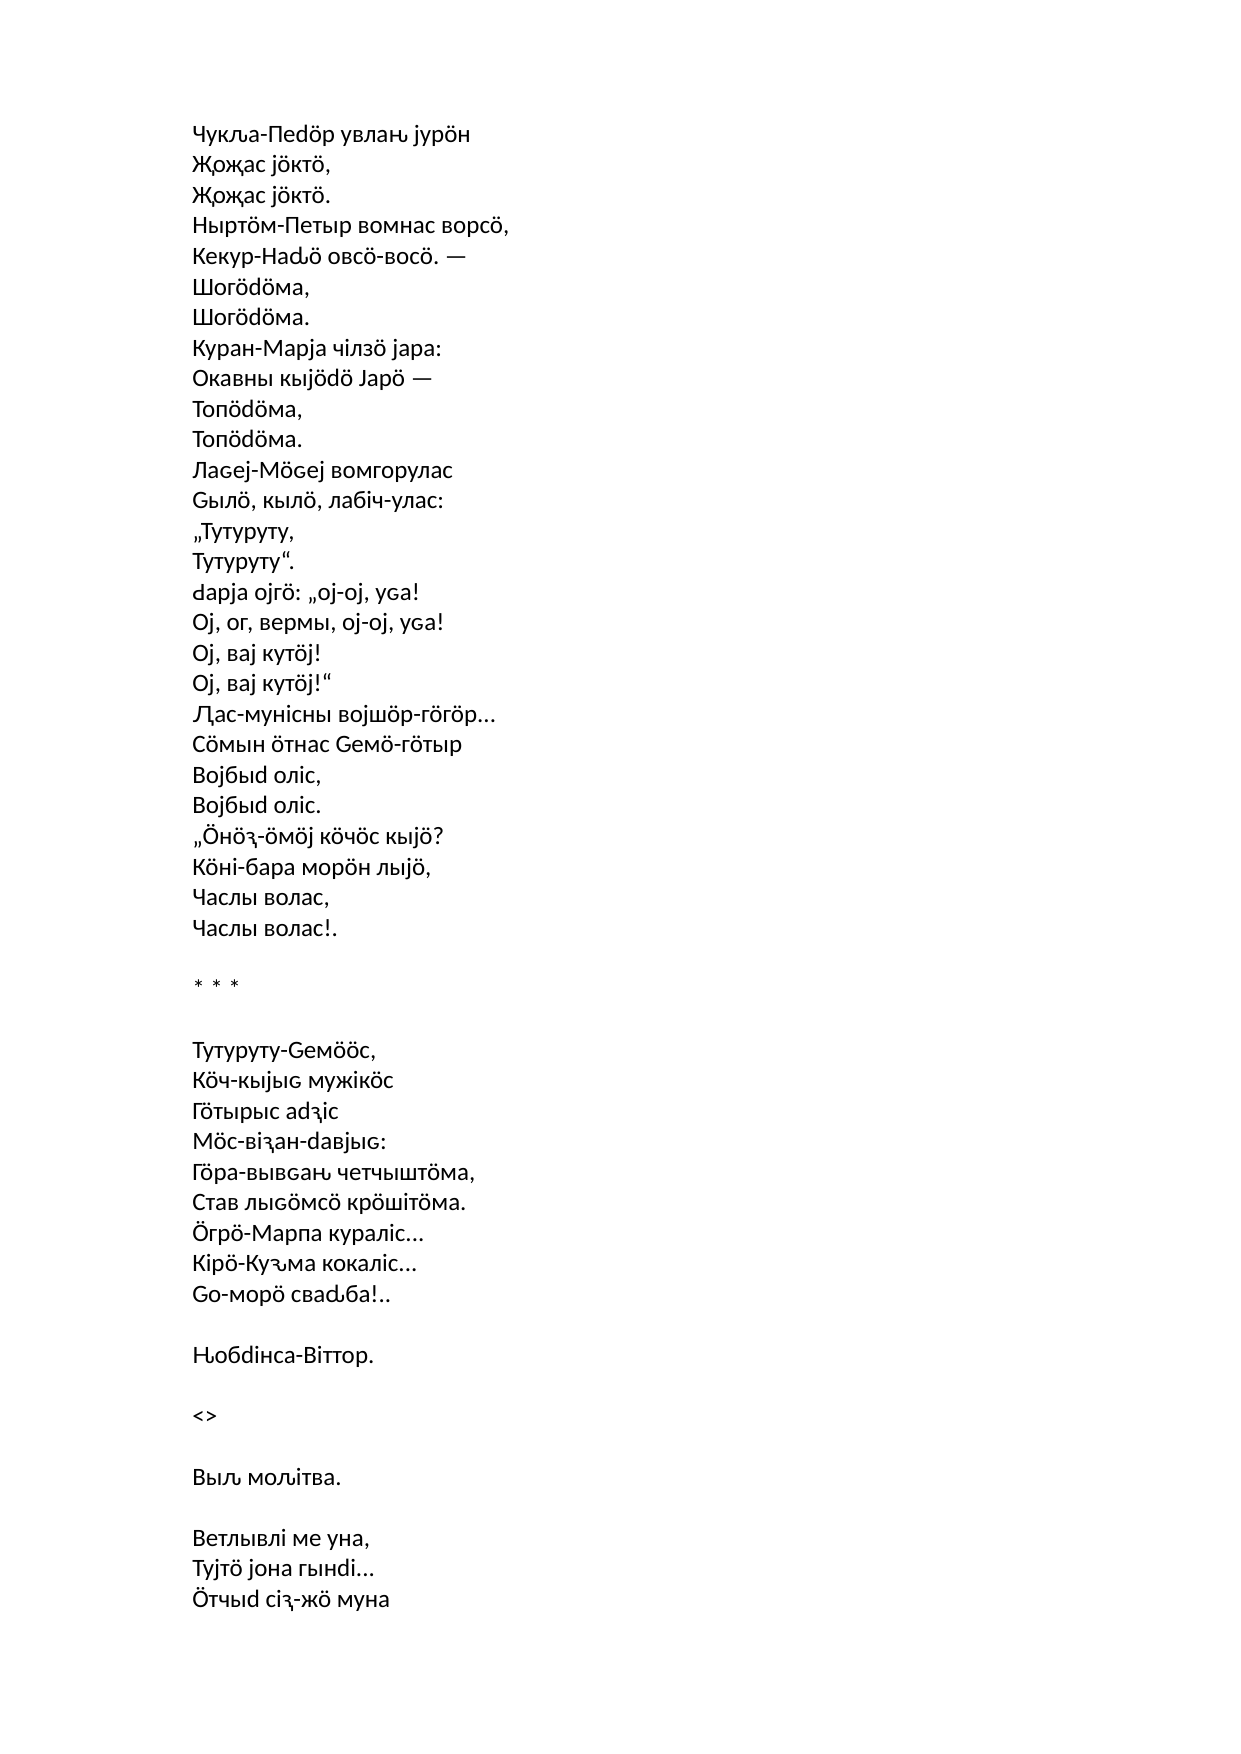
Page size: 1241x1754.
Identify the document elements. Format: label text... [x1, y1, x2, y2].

text Ныртӧм-Петыр вомнас ворсӧ, [118, 210, 1122, 240]
text Војбыԁ оліс. [118, 789, 1122, 820]
text <> [118, 1400, 1122, 1431]
text Тујтӧ јона гынԁі... [118, 1553, 1122, 1583]
text Ој, ог, вермы, ој-ој, уԍа! [118, 606, 1122, 637]
text Став лыԍӧмсӧ крӧшітӧма. [118, 1186, 1122, 1217]
text Шогӧԁӧма. [118, 301, 1122, 332]
text Кекур-Наԃӧ овсӧ-восӧ. — [118, 240, 1122, 271]
text Ԍо-морӧ сваԃба!.. [118, 1278, 1122, 1308]
text Топӧԁӧма, [118, 393, 1122, 423]
text Ԉас-мунісны војшӧр-гӧгӧр... [118, 698, 1122, 728]
text Җоҗас јӧктӧ. [118, 179, 1122, 210]
text Мӧс-віԇан-ԁавјыԍ: [118, 1125, 1122, 1156]
text Ветлывлі ме уна, [118, 1522, 1122, 1553]
text Кірӧ-Куԅма кокаліс... [118, 1247, 1122, 1278]
text „Ӧнӧԇ-ӧмӧј кӧчӧс кыјӧ? [118, 820, 1122, 851]
text Војбыԁ оліс, [118, 759, 1122, 789]
text Ӧтчыԁ сіԇ-жӧ муна [118, 1583, 1122, 1614]
text Ој, вај кутӧј!“ [118, 667, 1122, 698]
text Кӧч-кыјыԍ мужікӧс [118, 1064, 1122, 1095]
text Тутуруту“. [118, 545, 1122, 576]
text Чукԉа-Пеԁӧр увлаԋ јурӧн [118, 118, 1122, 149]
text Топӧԁӧма. [118, 423, 1122, 454]
text Сӧмын ӧтнас Ԍемӧ-гӧтыр [118, 728, 1122, 759]
text Куран-Марја чілзӧ јара: [118, 332, 1122, 362]
text Окавны кыјӧԁӧ Јарӧ — [118, 362, 1122, 393]
text Ој, вај кутӧј! [118, 637, 1122, 667]
text Часлы волас, [118, 881, 1122, 912]
text Ԍылӧ, кылӧ, лабіч-улас: [118, 484, 1122, 515]
text Кӧні-бара морӧн лыјӧ, [118, 851, 1122, 881]
text Выԉ моԉітва. [118, 1461, 1122, 1492]
text „Тутуруту, [118, 515, 1122, 545]
text Шогӧԁӧма, [118, 271, 1122, 301]
text * * * [118, 973, 1122, 1003]
text Ӧгрӧ-Марпа кураліс... [118, 1217, 1122, 1247]
text Часлы волас!. [118, 912, 1122, 942]
text Лаԍеј-Мӧԍеј вомгорулас [118, 454, 1122, 484]
text Гӧра-вывԍаԋ четчыштӧма, [118, 1156, 1122, 1186]
text Җоҗас јӧктӧ, [118, 149, 1122, 179]
text Ԋобԁінса-Віттор. [118, 1339, 1122, 1369]
text Ԁарја ојгӧ: „ој-ој, уԍа! [118, 576, 1122, 606]
text Гӧтырыс аԁԇіс [118, 1095, 1122, 1125]
text Тутуруту-Ԍемӧӧс, [118, 1034, 1122, 1064]
